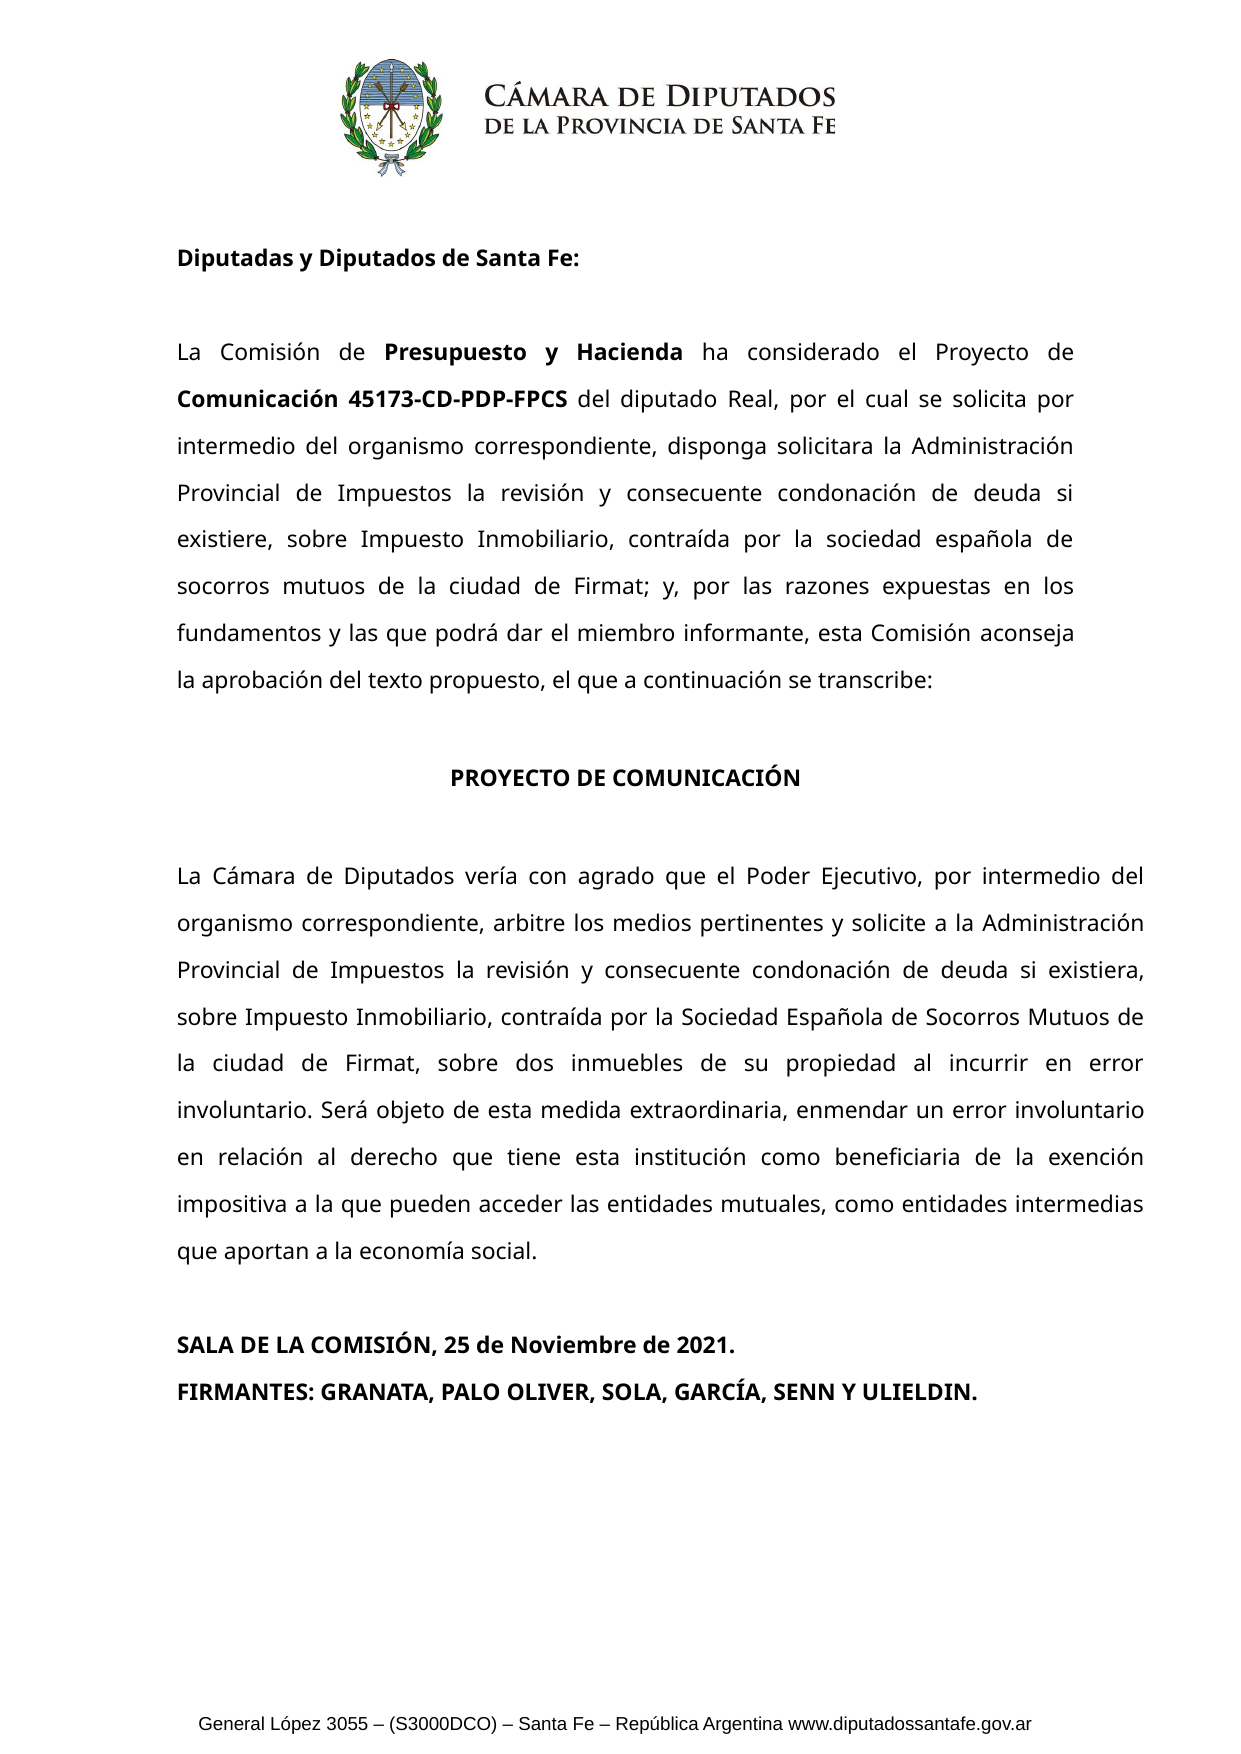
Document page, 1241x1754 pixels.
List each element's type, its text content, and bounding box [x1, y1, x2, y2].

text FIRMANTES: GRANATA, PALO OLIVER, SOLA, GARCÍA, SENN Y ULIELDIN. [177, 1376, 1074, 1407]
text PROYECTO DE COMUNICACIÓN [177, 762, 1074, 793]
picture [340, 59, 836, 181]
text Diputadas y Diputados de Santa Fe: [177, 242, 1074, 273]
text SALA DE LA COMISIÓN, 25 de Noviembre de 2021. [177, 1329, 1074, 1360]
text La Comisión de Presupuesto y Hacienda ha considerado el Proyecto de Comunicación 45173-CD-PDP-FPCS del diputado Real, por el cual se solicita por intermedio del organismo correspondiente, disponga solicitara la Administración Provincial de Impuestos la revisión y consecuente condonación de deuda si existiere, sobre Impuesto Inmobiliario, contraída por la sociedad española de socorros mutuos de la ciudad de Firmat; y, por las razones expuestas en los fundamentos y las que podrá dar el miembro informante, esta Comisión aconseja la aprobación del texto propuesto, el que a continuación se transcribe: [177, 336, 1074, 695]
text La Cámara de Diputados vería con agrado que el Poder Ejecutivo, por intermedio del organismo correspondiente, arbitre los medios pertinentes y solicite a la Administración Provincial de Impuestos la revisión y consecuente condonación de deuda si existiera, sobre Impuesto Inmobiliario, contraída por la Sociedad Española de Socorros Mutuos de la ciudad de Firmat, sobre dos inmuebles de su propiedad al incurrir en error involuntario. Será objeto de esta medida extraordinaria, enmendar un error involuntario en relación al derecho que tiene esta institución como beneficiaria de la exención impositiva a la que pueden acceder las entidades mutuales, como entidades intermedias que aportan a la economía social. [177, 860, 1145, 1266]
